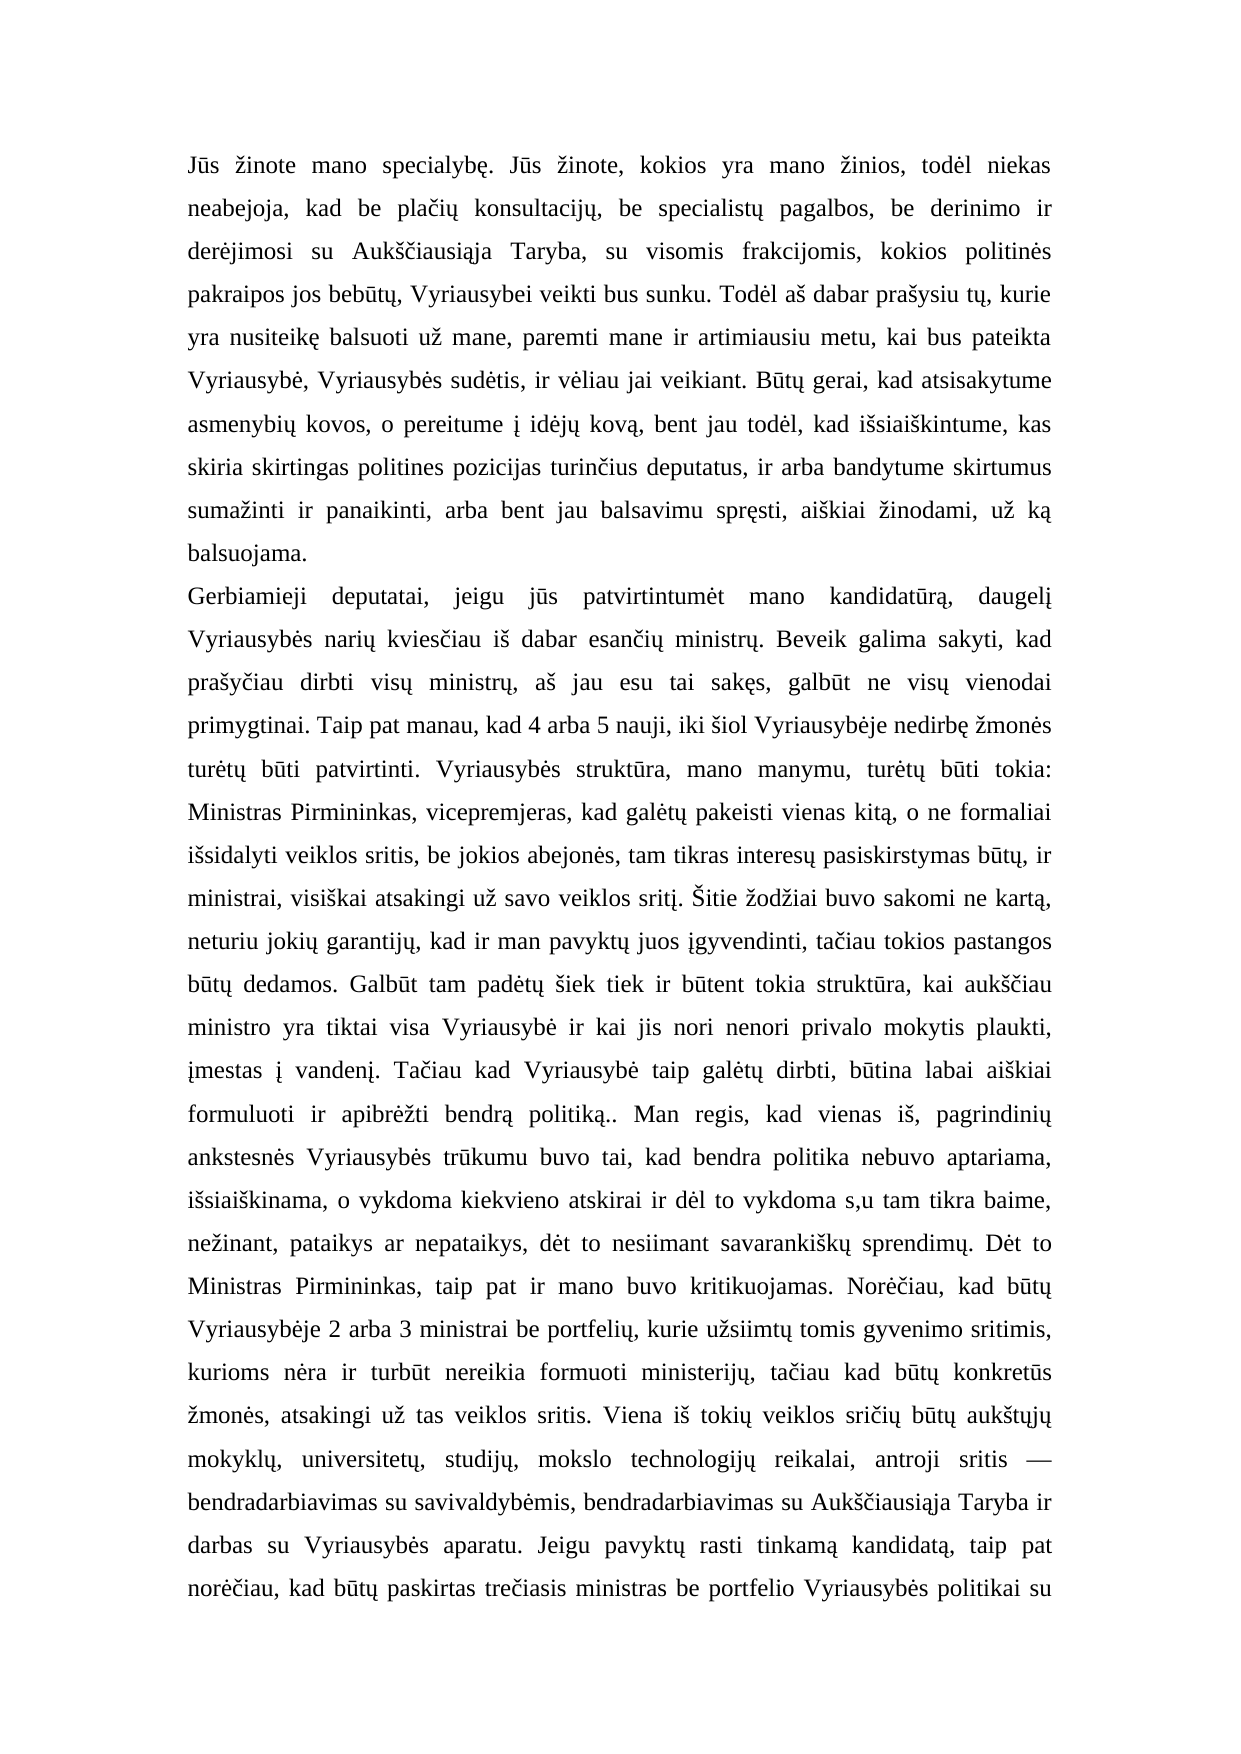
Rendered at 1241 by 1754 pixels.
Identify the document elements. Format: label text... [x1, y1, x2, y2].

text Jūs žinote mano specialybę. Jūs žinote, kokios yra mano žinios, todėl niekas neabejoja, kad be plačių konsultacijų, be specialistų pagalbos, be derinimo ir derėjimosi su Aukščiausiąja Taryba, su visomis frakcijomis, kokios politinės pakraipos jos bebūtų, Vyriausybei veikti bus sunku. Todėl aš dabar prašysiu tų, kurie yra nusiteikę balsuoti už mane, paremti mane ir artimiausiu metu, kai bus pateikta Vyriausybė, Vyriausybės sudėtis, ir vėliau jai veikiant. Būtų gerai, kad atsisakytume asmenybių kovos, o pereitume į idėjų kovą, bent jau todėl, kad išsiaiškintume, kas skiria skirtingas politines pozicijas turinčius deputatus, ir arba bandytume skirtumus sumažinti ir panaikinti, arba bent jau balsavimu spręsti, aiškiai žinodami, už ką balsuojama. [187, 150, 1053, 567]
text Gerbiamieji deputatai, jeigu jūs patvirtintumėt mano kandidatūrą, daugelį Vyriausybės narių kviesčiau iš dabar esančių ministrų. Beveik galima sakyti, kad prašyčiau dirbti visų ministrų, aš jau esu tai sakęs, galbūt ne visų vienodai primygtinai. Taip pat manau, kad 4 arba 5 nauji, iki šiol Vyriausybėje nedirbę žmonės turėtų būti patvirtinti. Vyriausybės struktūra, mano manymu, turėtų būti tokia: Ministras Pirmininkas, vicepremjeras, kad galėtų pakeisti vienas kitą, o ne formaliai išsidalyti veiklos sritis, be jokios abejonės, tam tikras interesų pasiskirstymas būtų, ir ministrai, visiškai atsakingi už savo veiklos sritį. Šitie žodžiai buvo sakomi ne kartą, neturiu jokių garantijų, kad ir man pavyktų juos įgyvendinti, tačiau tokios pastangos būtų dedamos. Galbūt tam padėtų šiek tiek ir būtent tokia struktūra, kai aukščiau ministro yra tiktai visa Vyriausybė ir kai jis nori nenori privalo mokytis plaukti, įmestas į vandenį. Tačiau kad Vyriausybė taip galėtų dirbti, būtina labai aiškiai formuluoti ir apibrėžti bendrą politiką.. Man regis, kad vienas iš, pagrindinių ankstesnės Vyriausybės trūkumu buvo tai, kad bendra politika nebuvo aptariama, išsiaiškinama, o vykdoma kiekvieno atskirai ir dėl to vykdoma s,u tam tikra baime, nežinant, pataikys ar nepataikys, dėt to nesiimant savarankiškų sprendimų. Dėt to Ministras Pirmininkas, taip pat ir mano buvo kritikuojamas. Norėčiau, kad būtų Vyriausybėje 2 arba 3 ministrai be portfelių, kurie užsiimtų tomis gyvenimo sritimis, kurioms nėra ir turbūt nereikia formuoti ministerijų, tačiau kad būtų konkretūs žmonės, atsakingi už tas veiklos sritis. Viena iš tokių veiklos sričių būtų aukštųjų mokyklų, universitetų, studijų, mokslo technologijų reikalai, antroji sritis — bendradarbiavimas su savivaldybėmis, bendradarbiavimas su Aukščiausiąja Taryba ir darbas su Vyriausybės aparatu. Jeigu pavyktų rasti tinkamą kandidatą, taip pat norėčiau, kad būtų paskirtas trečiasis ministras be portfelio Vyriausybės politikai su [187, 581, 1053, 1602]
